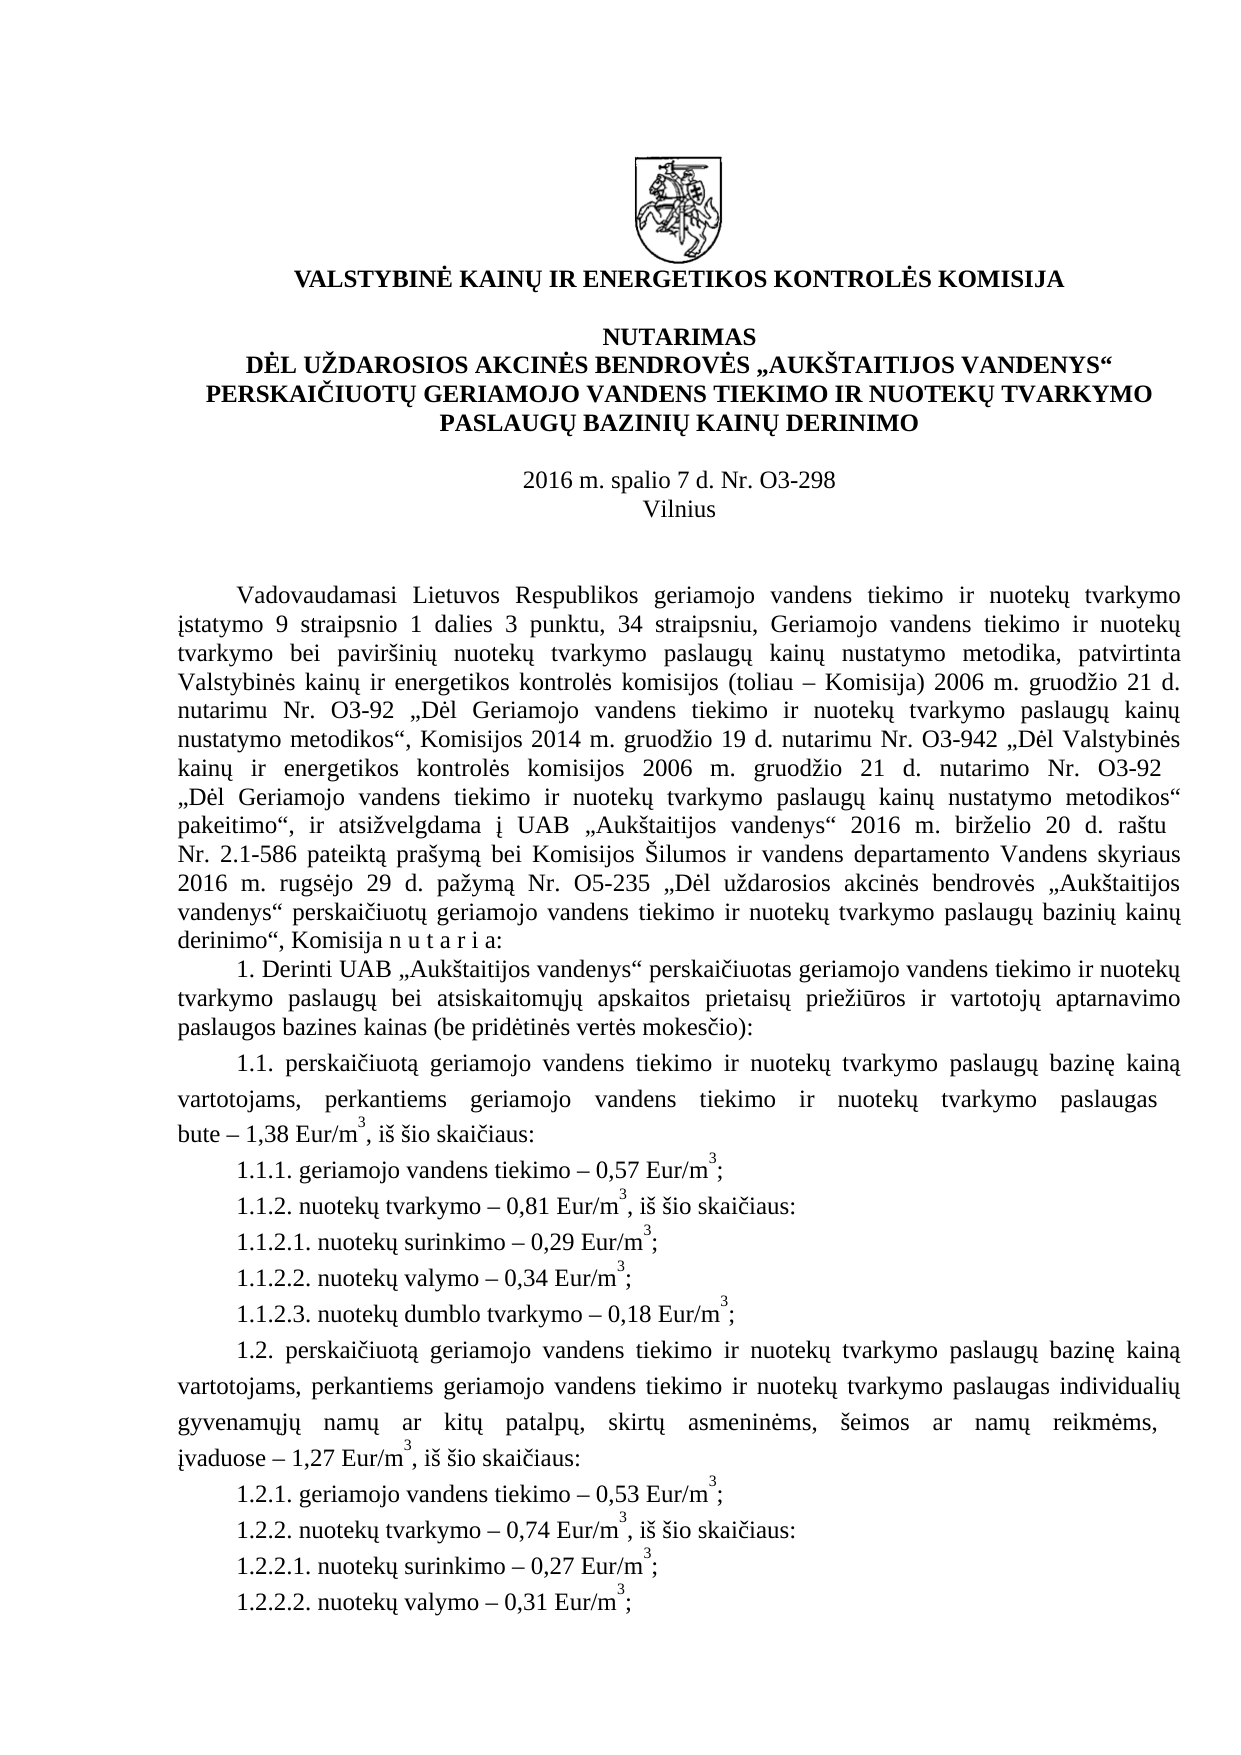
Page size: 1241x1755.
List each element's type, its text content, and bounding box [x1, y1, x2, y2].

text 1.1.2. nuotekų tvarkymo – 0,81 Eur/m3, iš šio skaičiaus: [177, 1184, 1181, 1220]
text 1.2.2. nuotekų tvarkymo – 0,74 Eur/m3, iš šio skaičiaus: [177, 1508, 1181, 1544]
text 1.1.2.2. nuotekų valymo – 0,34 Eur/m3; [177, 1256, 1181, 1292]
text Vilnius [177, 494, 1181, 523]
text Vadovaudamasi Lietuvos Respublikos geriamojo vandens tiekimo ir nuotekų tvarkymo įstatymo 9 straipsnio 1 dalies 3 punktu, 34 straipsniu, Geriamojo vandens tiekimo ir nuotekų tvarkymo bei paviršinių nuotekų tvarkymo paslaugų kainų nustatymo metodika, patvirtinta Valstybinės kainų ir energetikos kontrolės komisijos (toliau – Komisija) 2006 m. gruodžio 21 d. nutarimu Nr. O3-92 „Dėl Geriamojo vandens tiekimo ir nuotekų tvarkymo paslaugų kainų nustatymo metodikos“, Komisijos 2014 m. gruodžio 19 d. nutarimu Nr. O3-942 „Dėl Valstybinės kainų ir energetikos kontrolės komisijos 2006 m. gruodžio 21 d. nutarimo Nr. O3-92 „Dėl Geriamojo vandens tiekimo ir nuotekų tvarkymo paslaugų kainų nustatymo metodikos“ pakeitimo“, ir atsižvelgdama į UAB „Aukštaitijos vandenys“ 2016 m. birželio 20 d. raštu Nr. 2.1-586 pateiktą prašymą bei Komisijos Šilumos ir vandens departamento Vandens skyriaus 2016 m. rugsėjo 29 d. pažymą Nr. O5-235 „Dėl uždarosios akcinės bendrovės „Aukštaitijos vandenys“ perskaičiuotų geriamojo vandens tiekimo ir nuotekų tvarkymo paslaugų bazinių kainų derinimo“, Komisija n u t a r i a: [177, 581, 1181, 954]
text DĖL uždarosios akcinės bendrovės „Aukštaitijos vandenys“ perskaičiuotų GERIAMOJO vandens tiekimo ir nuotekų tvarkymo paslaugų bazinių kainų derinimo [177, 351, 1181, 437]
text VALSTYBINĖ KAINŲ IR ENERGETIKOS KONTROLĖS KOMISIJA [177, 264, 1181, 293]
text 1.2.2.2. nuotekų valymo – 0,31 Eur/m3; [177, 1579, 1181, 1616]
text 1.2.1. geriamojo vandens tiekimo – 0,53 Eur/m3; [177, 1472, 1181, 1508]
text 1.1. perskaičiuotą geriamojo vandens tiekimo ir nuotekų tvarkymo paslaugų bazinę kainą vartotojams, perkantiems geriamojo vandens tiekimo ir nuotekų tvarkymo paslaugas bute – 1,38 Eur/m3, iš šio skaičiaus: [177, 1041, 1181, 1148]
text 1.1.1. geriamojo vandens tiekimo – 0,57 Eur/m3; [177, 1148, 1181, 1184]
text 1. Derinti UAB „Aukštaitijos vandenys“ perskaičiuotas geriamojo vandens tiekimo ir nuotekų tvarkymo paslaugų bei atsiskaitomųjų apskaitos prietaisų priežiūros ir vartotojų aptarnavimo paslaugos bazines kainas (be pridėtinės vertės mokesčio): [177, 954, 1181, 1041]
text Nutarimas [177, 322, 1181, 351]
text 1.1.2.1. nuotekų surinkimo – 0,29 Eur/m3; [177, 1220, 1181, 1256]
text 2016 m. spalio 7 d. Nr. O3-298 [177, 466, 1181, 494]
text 1.1.2.3. nuotekų dumblo tvarkymo – 0,18 Eur/m3; [177, 1292, 1181, 1328]
text 1.2.2.1. nuotekų surinkimo – 0,27 Eur/m3; [177, 1544, 1181, 1579]
text 1.2. perskaičiuotą geriamojo vandens tiekimo ir nuotekų tvarkymo paslaugų bazinę kainą vartotojams, perkantiems geriamojo vandens tiekimo ir nuotekų tvarkymo paslaugas individualių gyvenamųjų namų ar kitų patalpų, skirtų asmeninėms, šeimos ar namų reikmėms, įvaduose – 1,27 Eur/m3, iš šio skaičiaus: [177, 1328, 1181, 1472]
